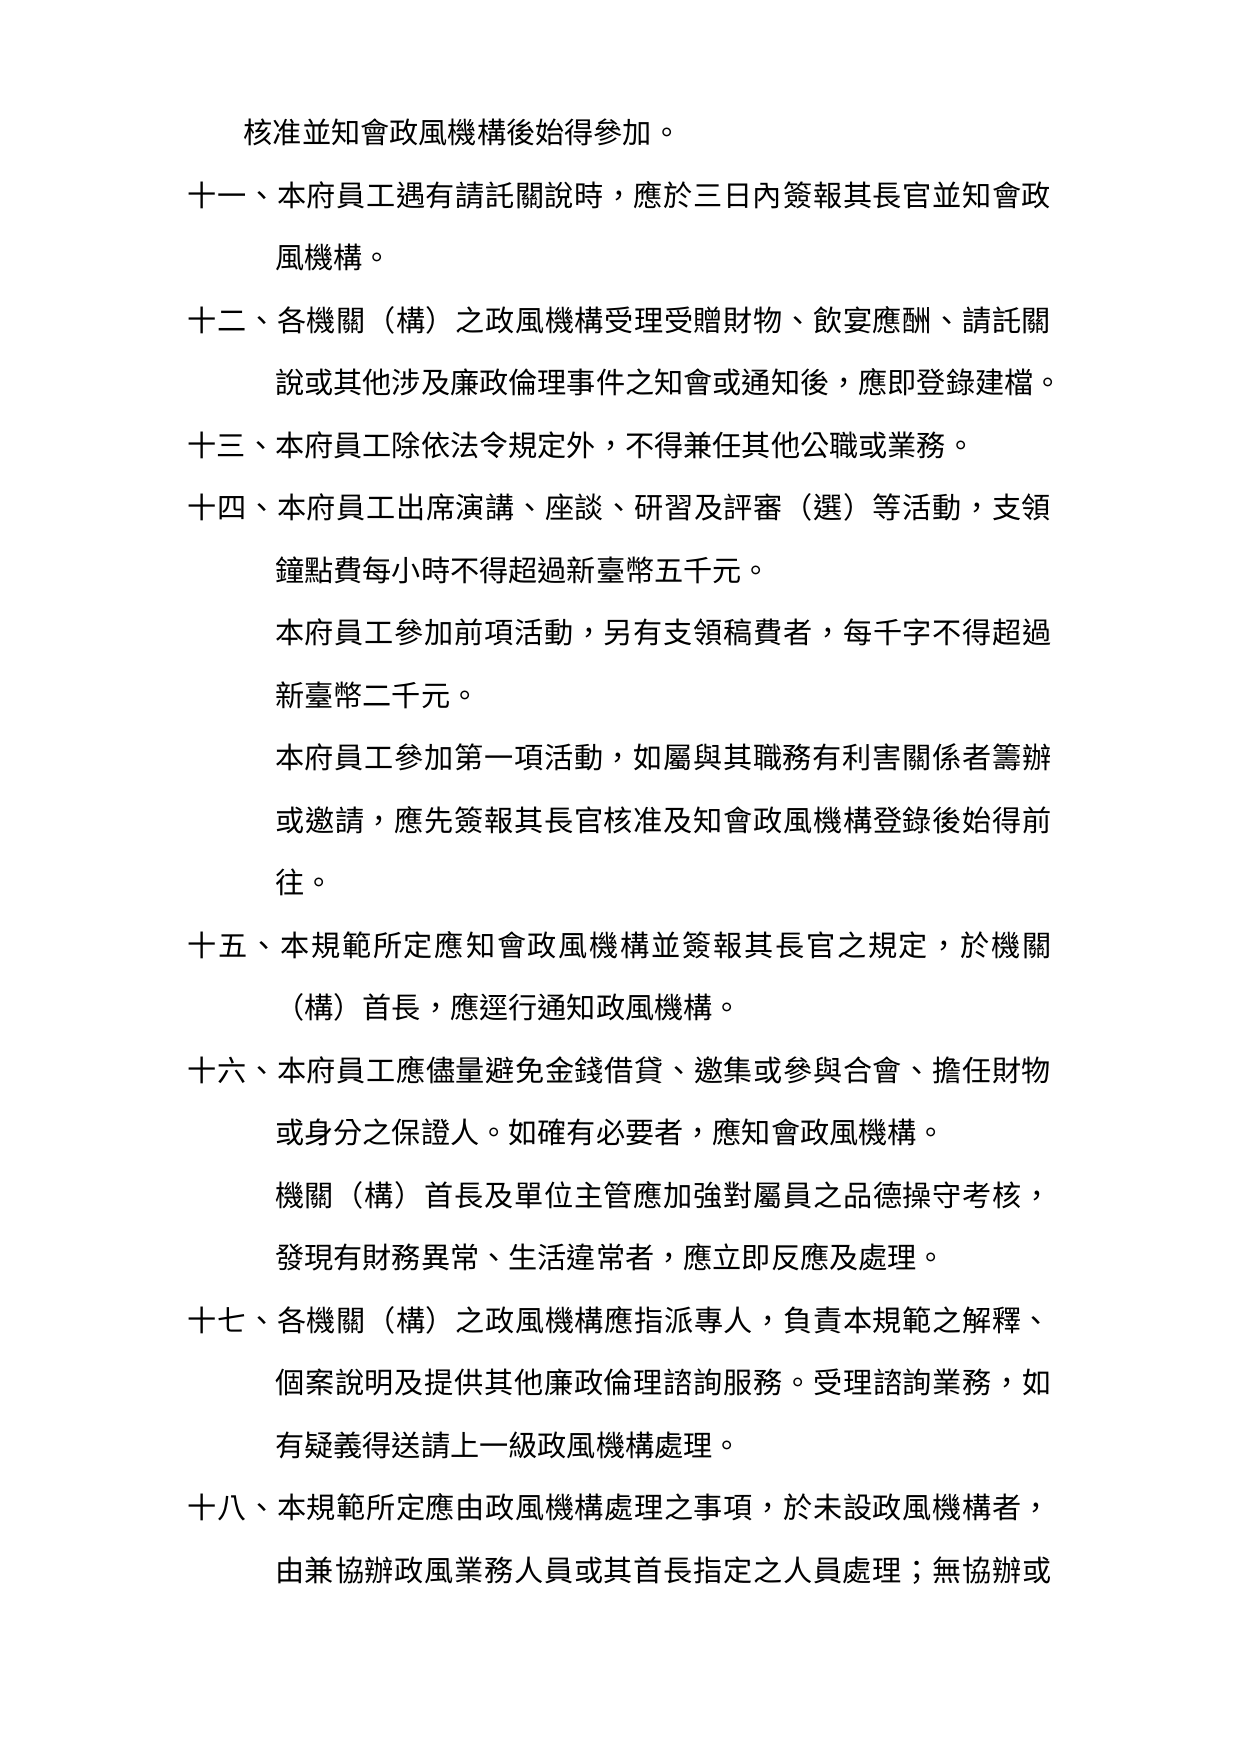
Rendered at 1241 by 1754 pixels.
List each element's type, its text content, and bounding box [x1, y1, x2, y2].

text 機關（構）首長及單位主管應加強對屬員之品德操守考核，發現有財務異常、生活違常者，應立即反應及處理。 [275, 1152, 1053, 1277]
text 十一、本府員工遇有請託關說時，應於三日內簽報其長官並知會政風機構。 [187, 152, 1053, 277]
text 十二、各機關（構）之政風機構受理受贈財物、飲宴應酬、請託關說或其他涉及廉政倫理事件之知會或通知後，應即登錄建檔。 [187, 277, 1053, 402]
text 十七、各機關（構）之政風機構應指派專人，負責本規範之解釋、個案說明及提供其他廉政倫理諮詢服務。受理諮詢業務，如有疑義得送請上一級政風機構處理。 [187, 1277, 1053, 1464]
text 核准並知會政風機構後始得參加。 [187, 89, 1053, 152]
text 十六、本府員工應儘量避免金錢借貸、邀集或參與合會、擔任財物或身分之保證人。如確有必要者，應知會政風機構。 [187, 1027, 1053, 1152]
text 十四、本府員工出席演講、座談、研習及評審（選）等活動，支領鐘點費每小時不得超過新臺幣五千元。 [187, 464, 1053, 589]
text 十八、本規範所定應由政風機構處理之事項，於未設政風機構者，由兼協辦政風業務人員或其首長指定之人員處理；無協辦或 [187, 1464, 1053, 1589]
text 十三、本府員工除依法令規定外，不得兼任其他公職或業務。 [187, 402, 1053, 464]
text 十五、本規範所定應知會政風機構並簽報其長官之規定，於機關（構）首長，應逕行通知政風機構。 [187, 902, 1053, 1027]
text 本府員工參加前項活動，另有支領稿費者，每千字不得超過新臺幣二千元。 [275, 589, 1053, 714]
text 本府員工參加第一項活動，如屬與其職務有利害關係者籌辦或邀請，應先簽報其長官核准及知會政風機構登錄後始得前往。 [275, 714, 1053, 902]
